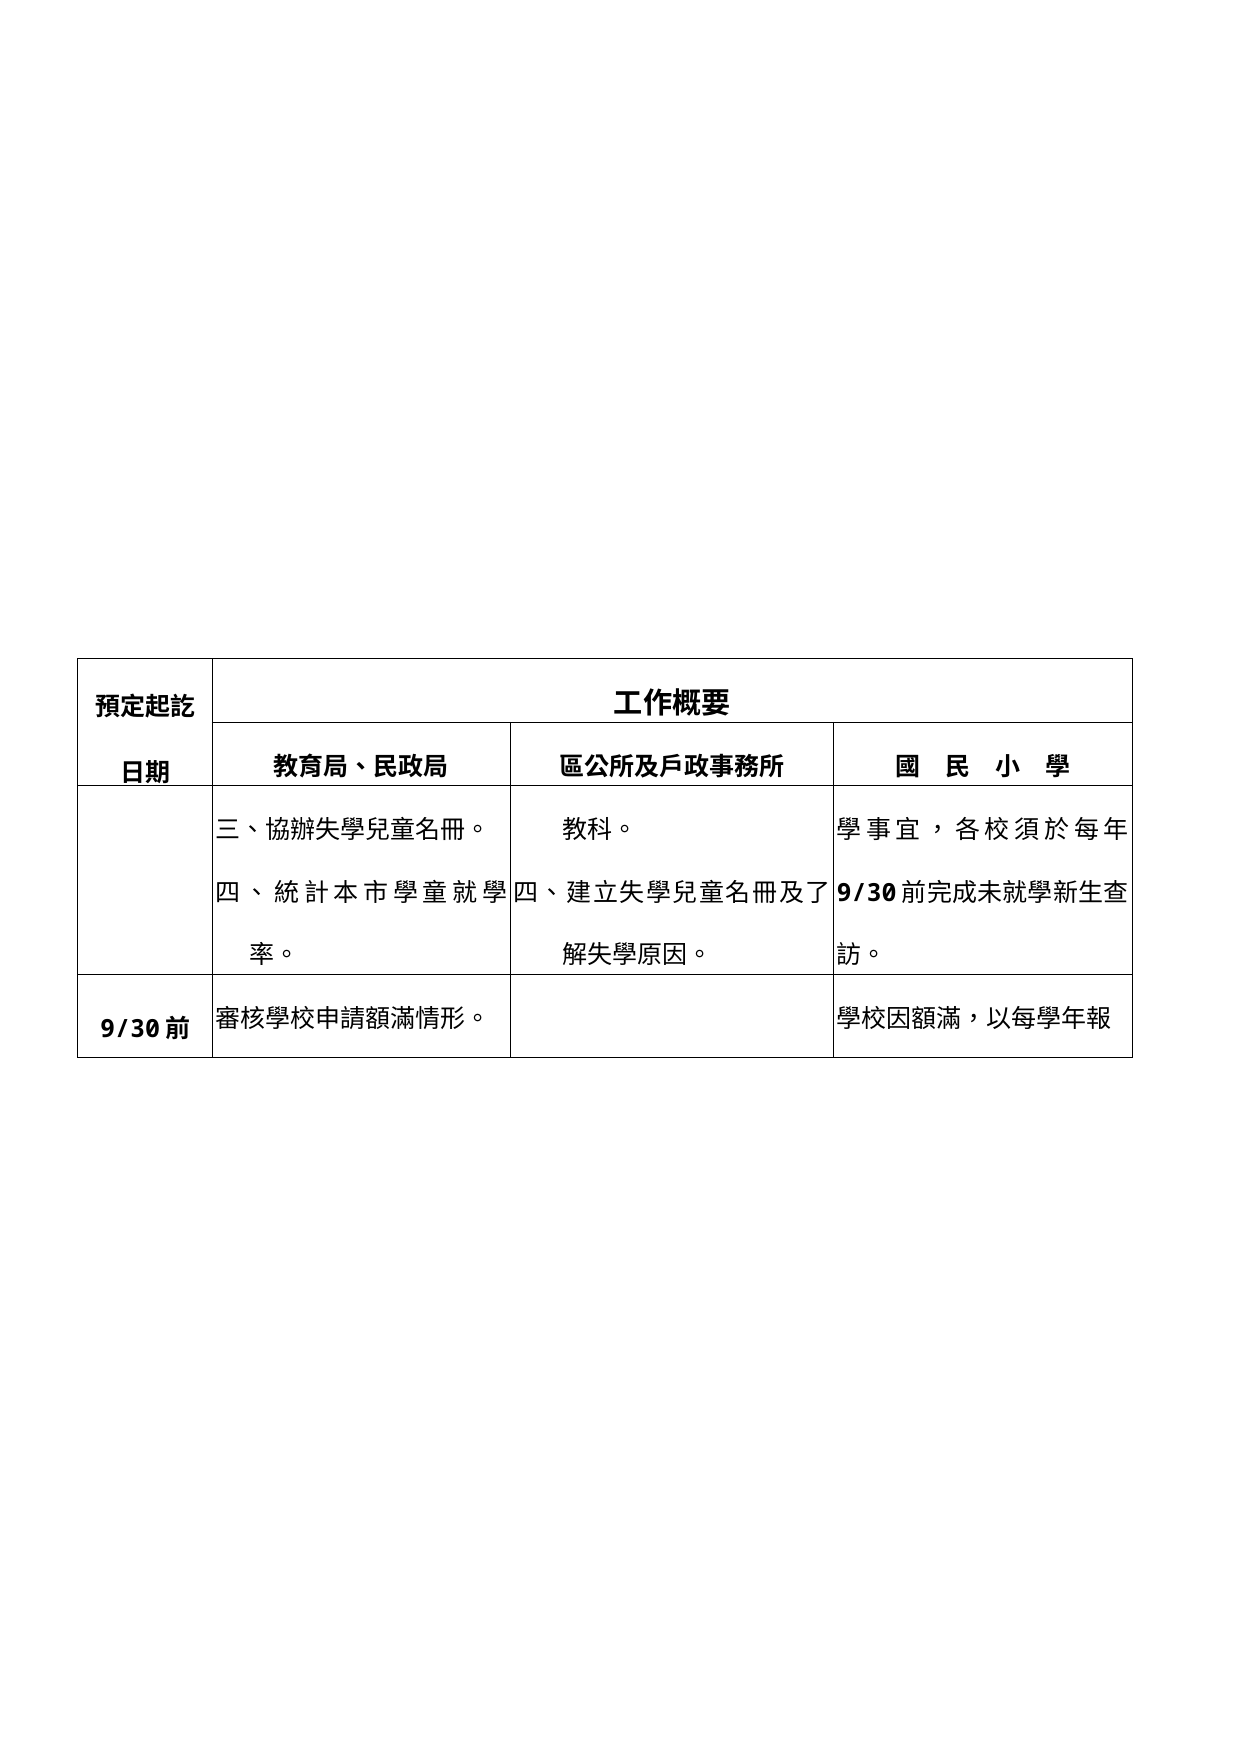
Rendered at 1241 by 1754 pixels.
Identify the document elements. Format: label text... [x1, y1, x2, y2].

table_cell 教育局、民政局 [213, 723, 510, 785]
table_cell [511, 975, 833, 1057]
table_cell 教科。 四、建立失學兒童名冊及了解失學原因。 [511, 786, 833, 974]
table_cell 學校因額滿，以每學年報 [834, 975, 1132, 1057]
table_header 工作概要 [213, 659, 1132, 722]
table_cell [78, 786, 212, 974]
table_cell 審核學校申請額滿情形。 [213, 975, 510, 1057]
table_cell 區公所及戶政事務所 [511, 723, 833, 785]
table_header 預定起訖 日期 [78, 659, 212, 785]
table_cell 三、協辦失學兒童名冊。 四、統計本市學童就學率。 [213, 786, 510, 974]
table_cell 9/30前 [78, 975, 212, 1057]
table_cell 學事宜，各校須於每年9/30前完成未就學新生查訪。 [834, 786, 1132, 974]
table_cell 國 民 小 學 [834, 723, 1132, 785]
